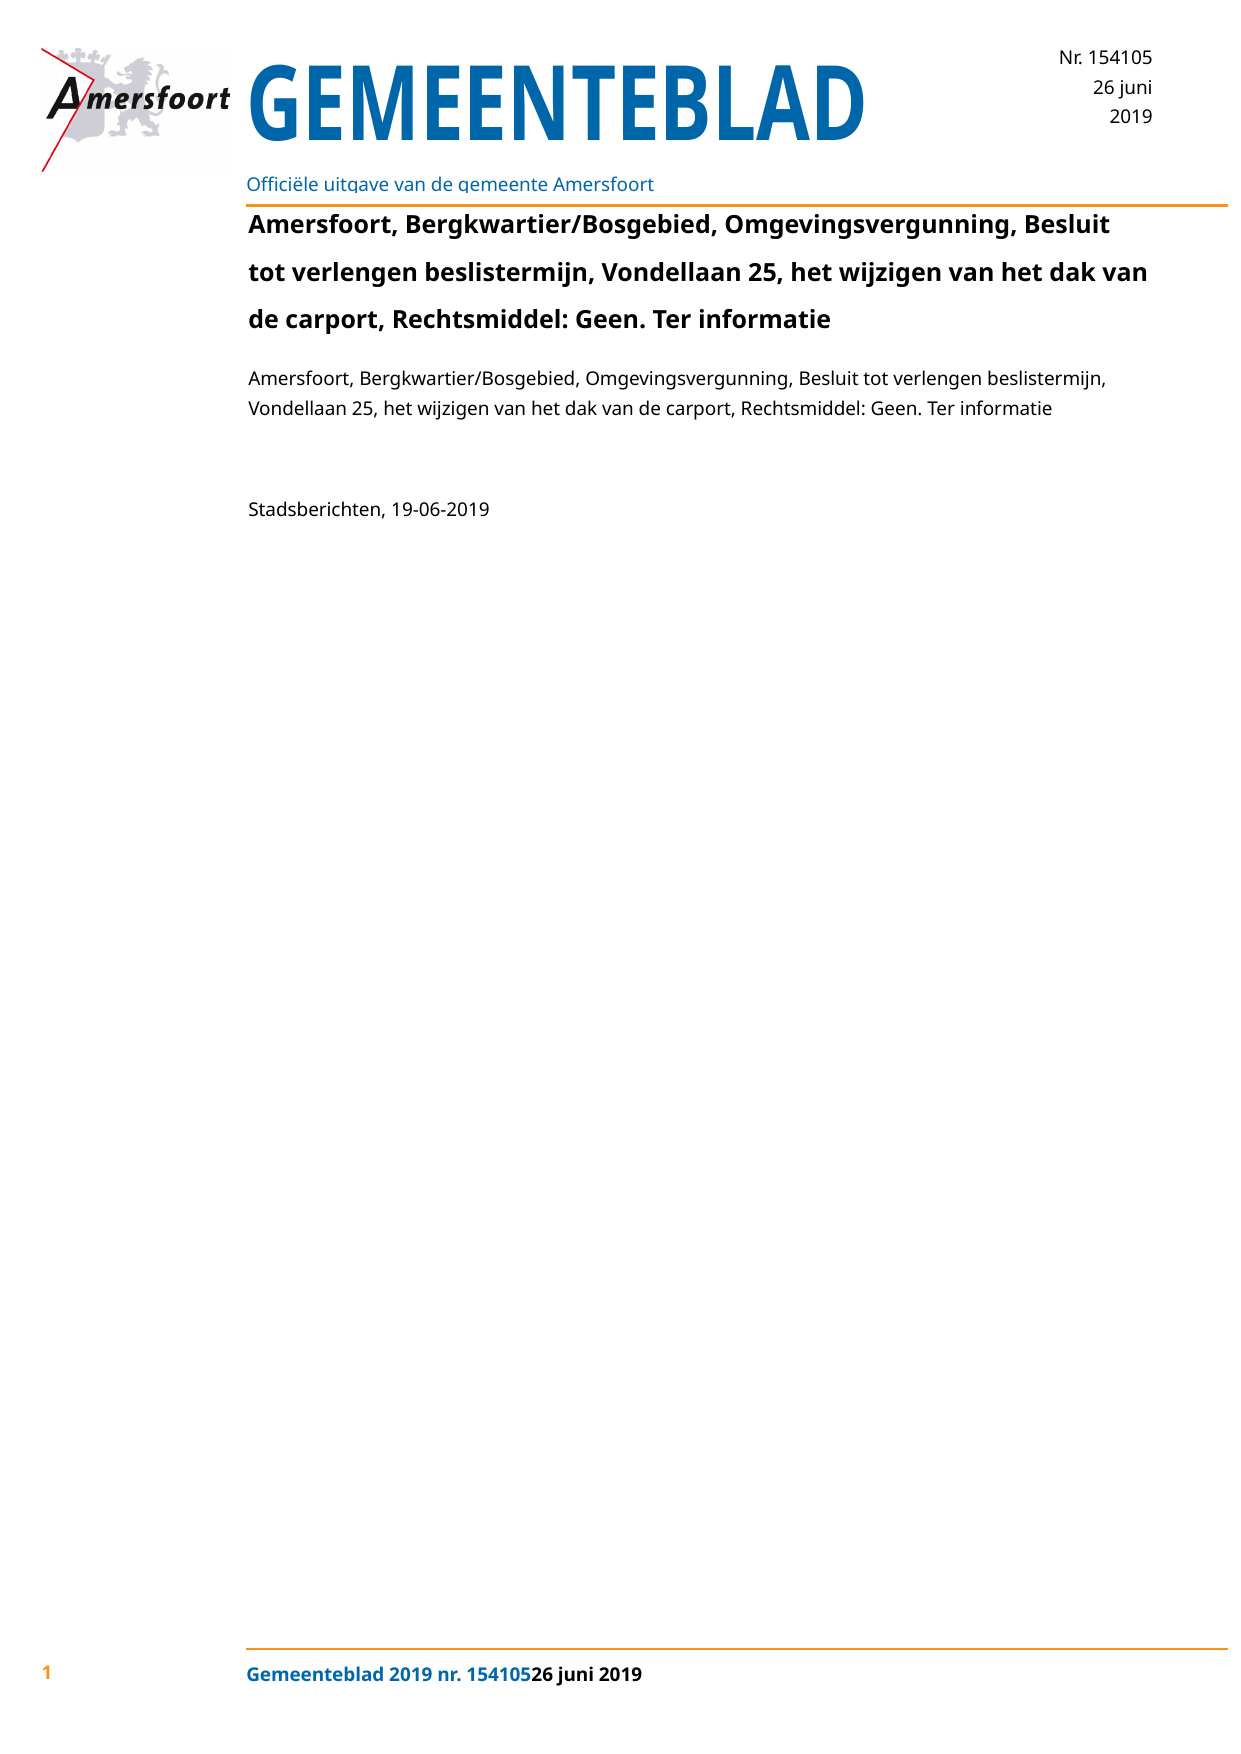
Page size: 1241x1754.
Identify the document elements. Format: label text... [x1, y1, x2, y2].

picture [41, 47, 231, 172]
text Stadsberichten, 19-06-2019 [248, 496, 1152, 522]
text Amersfoort, Bergkwartier/Bosgebied, Omgevingsvergunning, Besluit tot verlengen beslistermijn, Vondellaan 25, het wijzigen van het dak van de carport, Rechtsmiddel: Geen. Ter informatie [248, 207, 1152, 336]
text Amersfoort, Bergkwartier/Bosgebied, Omgevingsvergunning, Besluit tot verlengen beslistermijn, Vondellaan 25, het wijzigen van het dak van de carport, Rechtsmiddel: Geen. Ter informatie [248, 366, 1152, 421]
